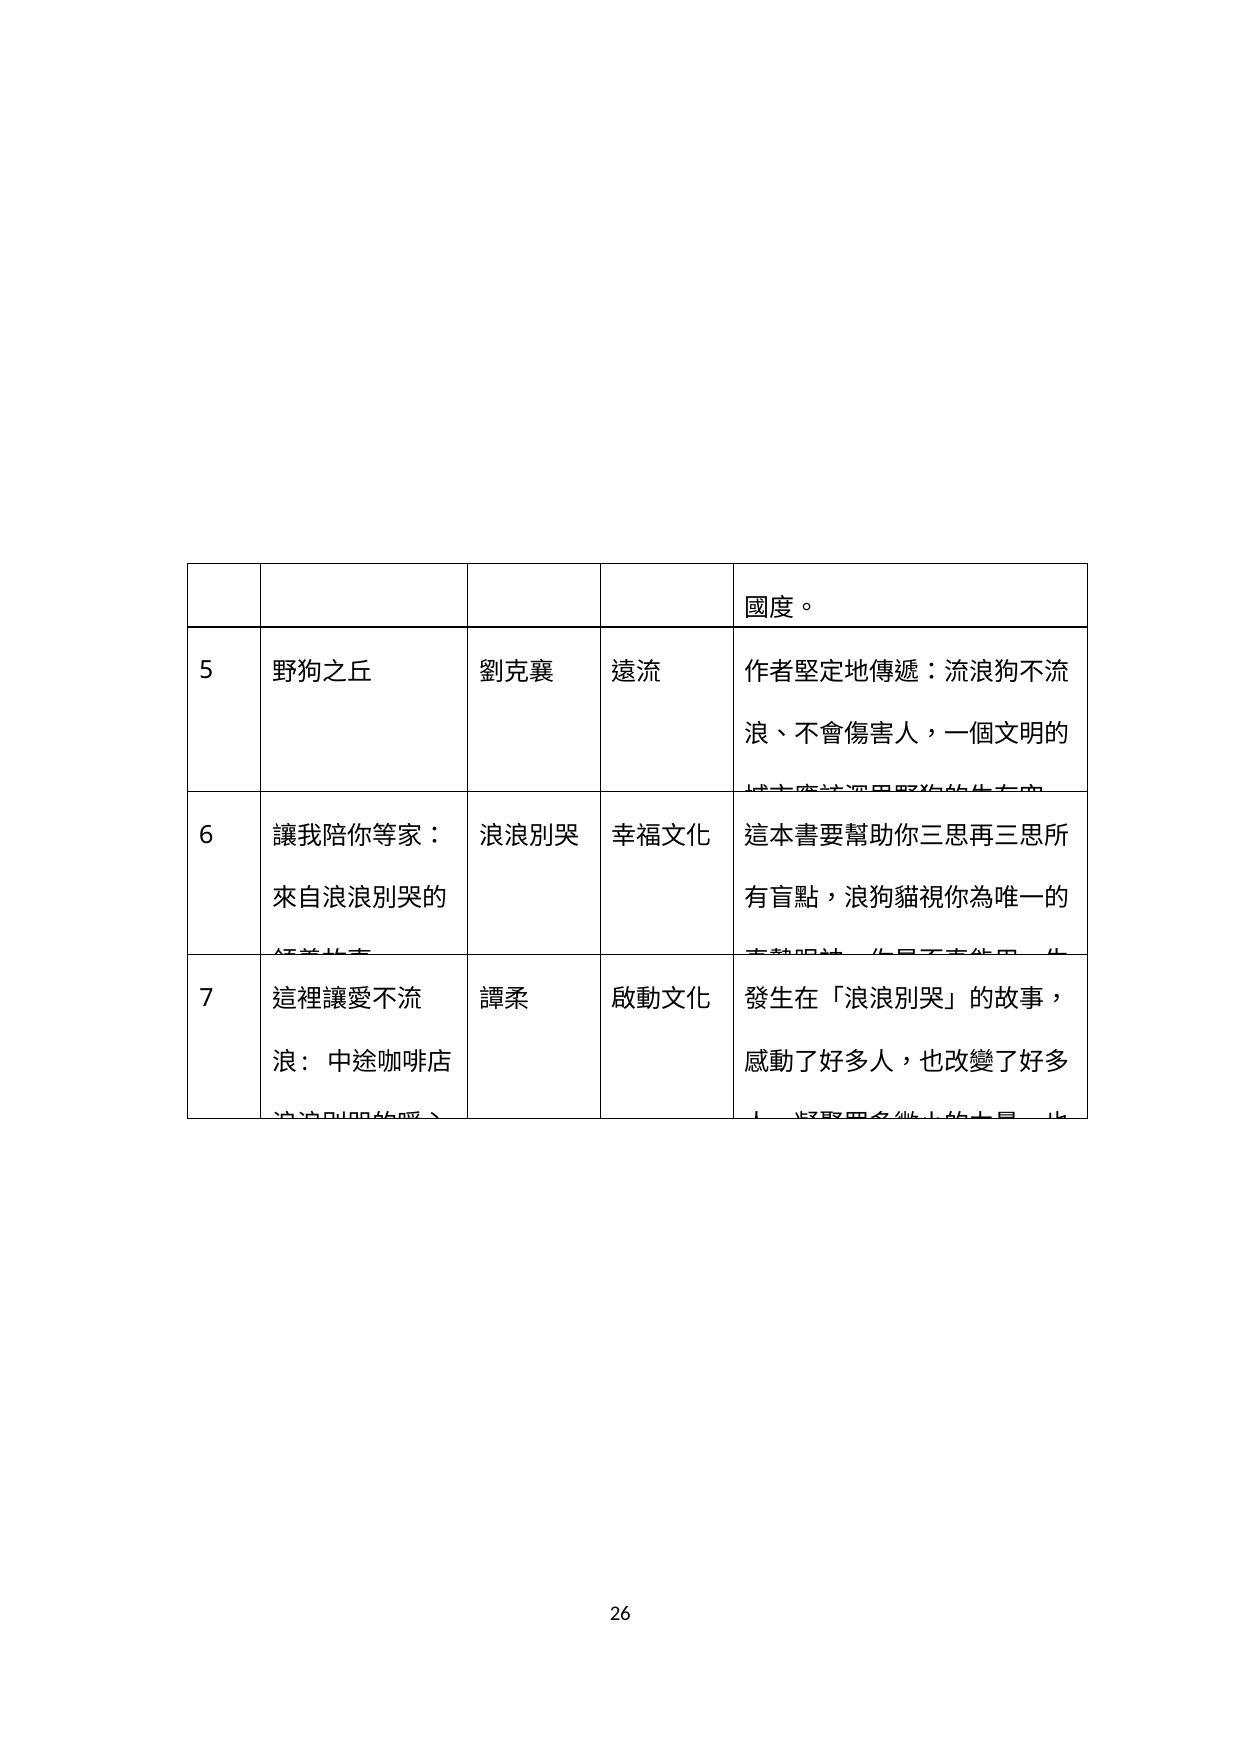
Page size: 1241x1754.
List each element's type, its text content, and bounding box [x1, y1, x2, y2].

table_cell 作者堅定地傳遞：流浪狗不流浪、不會傷害人，一個文明的城市應該深思野狗的生存空間。 [734, 628, 1087, 791]
table_cell 發生在「浪浪別哭」的故事，感動了好多人，也改變了好多人，凝聚眾多微小的力量，也可以造就不容忽視的影響力。 [734, 955, 1087, 1118]
table_cell 野狗之丘 [261, 628, 467, 791]
table_cell 啟動文化 [601, 955, 733, 1118]
table_cell 劉克襄 [468, 628, 600, 791]
table_cell 遠流 [601, 628, 733, 791]
table_cell [601, 564, 733, 626]
table_cell 幸福文化 [601, 792, 733, 954]
table_cell 這裡讓愛不流浪: 中途咖啡店浪浪別哭的暖心故事 [261, 955, 467, 1118]
table_cell 譚柔 [468, 955, 600, 1118]
table_cell 7 [188, 955, 260, 1118]
table_cell [261, 564, 467, 626]
table_cell [188, 564, 260, 626]
table_cell 5 [188, 628, 260, 791]
table_cell 讓我陪你等家：來自浪浪別哭的領養故事 [261, 792, 467, 954]
table_cell 這本書要幫助你三思再三思所有盲點，浪狗貓視你為唯一的真摯眼神，你是否真能用一生來回應？ [734, 792, 1087, 954]
table_cell 國度。 [734, 564, 1087, 626]
table_cell [468, 564, 600, 626]
table_cell 6 [188, 792, 260, 954]
table_cell 浪浪別哭 [468, 792, 600, 954]
